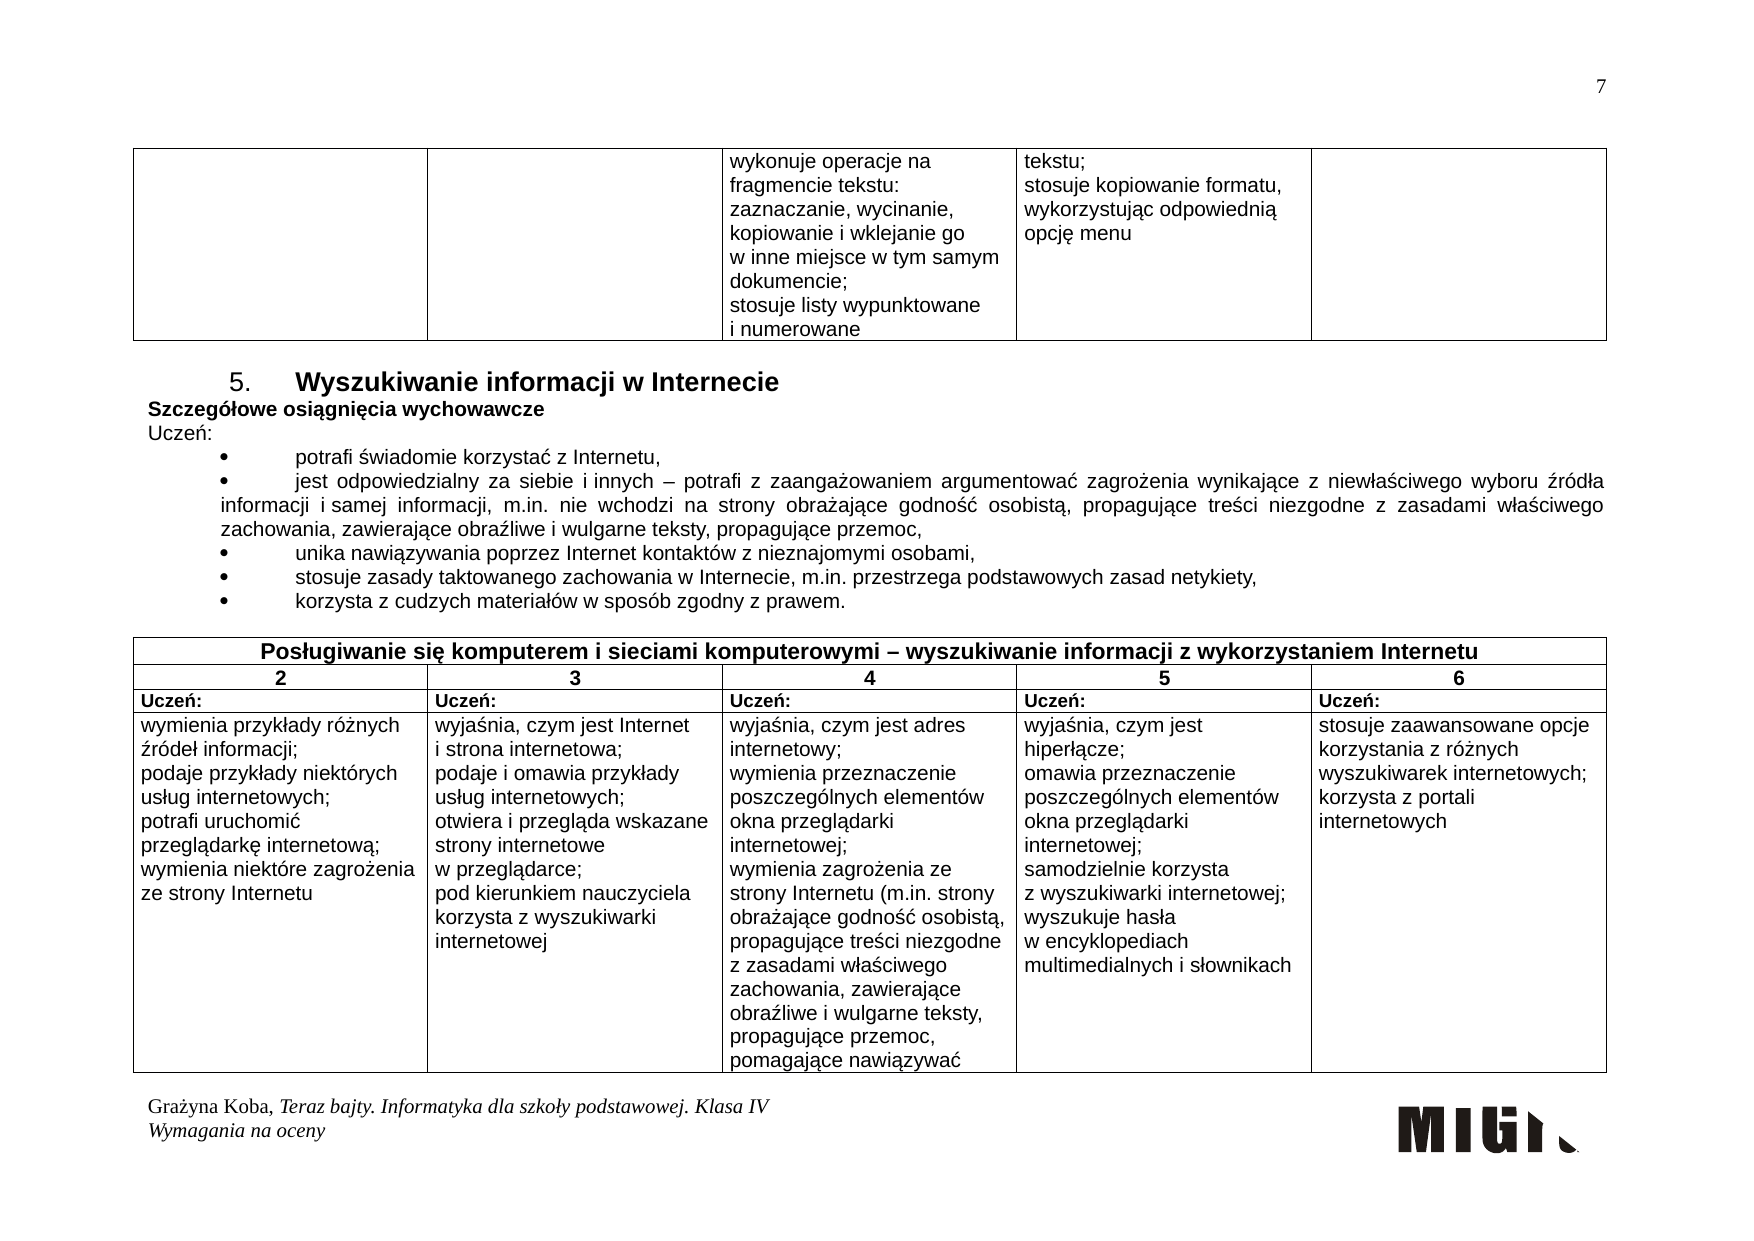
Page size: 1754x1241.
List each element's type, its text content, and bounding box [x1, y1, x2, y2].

subtitle Wyszukiwanie informacji w Internecie [229, 366, 1606, 397]
table_cell 6 [1312, 665, 1606, 689]
table_cell 4 [723, 665, 1016, 689]
list unika nawiązywania poprzez Internet kontaktów z nieznajomymi osobami, [220, 541, 1606, 565]
table_cell wyjaśnia, czym jest adres internetowy; wymienia przeznaczenie poszczególnych elementów okna przeglądarki internetowej; wymienia zagrożenia ze strony Internetu (m.in. strony obrażające godność osobistą, propagujące treści niezgodne z zasadami właściwego zachowania, zawierające obraźliwe i wulgarne teksty, propagujące przemoc, pomagające nawiązywać [723, 713, 1016, 1072]
list korzysta z cudzych materiałów w sposób zgodny z prawem. [220, 589, 1606, 613]
table_cell 3 [428, 665, 722, 689]
table_cell [1312, 149, 1606, 340]
table_cell stosuje zaawansowane opcje korzystania z różnych wyszukiwarek internetowych; korzysta z portali internetowych [1312, 713, 1606, 1072]
table_cell Uczeń: [134, 690, 427, 712]
table_cell Uczeń: [428, 690, 722, 712]
text Szczegółowe osiągnięcia wychowawcze [148, 397, 1606, 421]
table_cell wyjaśnia, czym jest hiperłącze; omawia przeznaczenie poszczególnych elementów okna przeglądarki internetowej; samodzielnie korzysta z wyszukiwarki internetowej; wyszukuje hasła w encyklopediach multimedialnych i słownikach [1017, 713, 1311, 1072]
table_cell Uczeń: [723, 690, 1016, 712]
table_cell Uczeń: [1017, 690, 1311, 712]
table_header Posługiwanie się komputerem i sieciami komputerowymi – wyszukiwanie informacji z wykorzystaniem Internetu [134, 638, 1606, 664]
list potrafi świadomie korzystać z Internetu, [220, 445, 1606, 469]
table_cell Uczeń: [1312, 690, 1606, 712]
list jest odpowiedzialny za siebie i innych – potrafi z zaangażowaniem argumentować zagrożenia wynikające z niewłaściwego wyboru źródła informacji i samej informacji, m.in. nie wchodzi na strony obrażające godność osobistą, propagujące treści niezgodne z zasadami właściwego zachowania, zawierające obraźliwe i wulgarne teksty, propagujące przemoc, [220, 469, 1606, 541]
text Uczeń: [148, 421, 1606, 445]
table_cell wyjaśnia, czym jest Internet i strona internetowa; podaje i omawia przykłady usług internetowych; otwiera i przegląda wskazane strony internetowe w przeglądarce; pod kierunkiem nauczyciela korzysta z wyszukiwarki internetowej [428, 713, 722, 1072]
table_cell tekstu; stosuje kopiowanie formatu, wykorzystując odpowiednią opcję menu [1017, 149, 1311, 340]
table_cell 2 [134, 665, 427, 689]
table_cell [134, 149, 427, 340]
table_cell wymienia przykłady różnych źródeł informacji; podaje przykłady niektórych usług internetowych; potrafi uruchomić przeglądarkę internetową; wymienia niektóre zagrożenia ze strony Internetu [134, 713, 427, 1072]
table_cell wykonuje operacje na fragmencie tekstu: zaznaczanie, wycinanie, kopiowanie i wklejanie go w inne miejsce w tym samym dokumencie; stosuje listy wypunktowane i numerowane [723, 149, 1016, 340]
list stosuje zasady taktowanego zachowania w Internecie, m.in. przestrzega podstawowych zasad netykiety, [220, 565, 1606, 589]
table_cell [428, 149, 722, 340]
table_cell 5 [1017, 665, 1311, 689]
